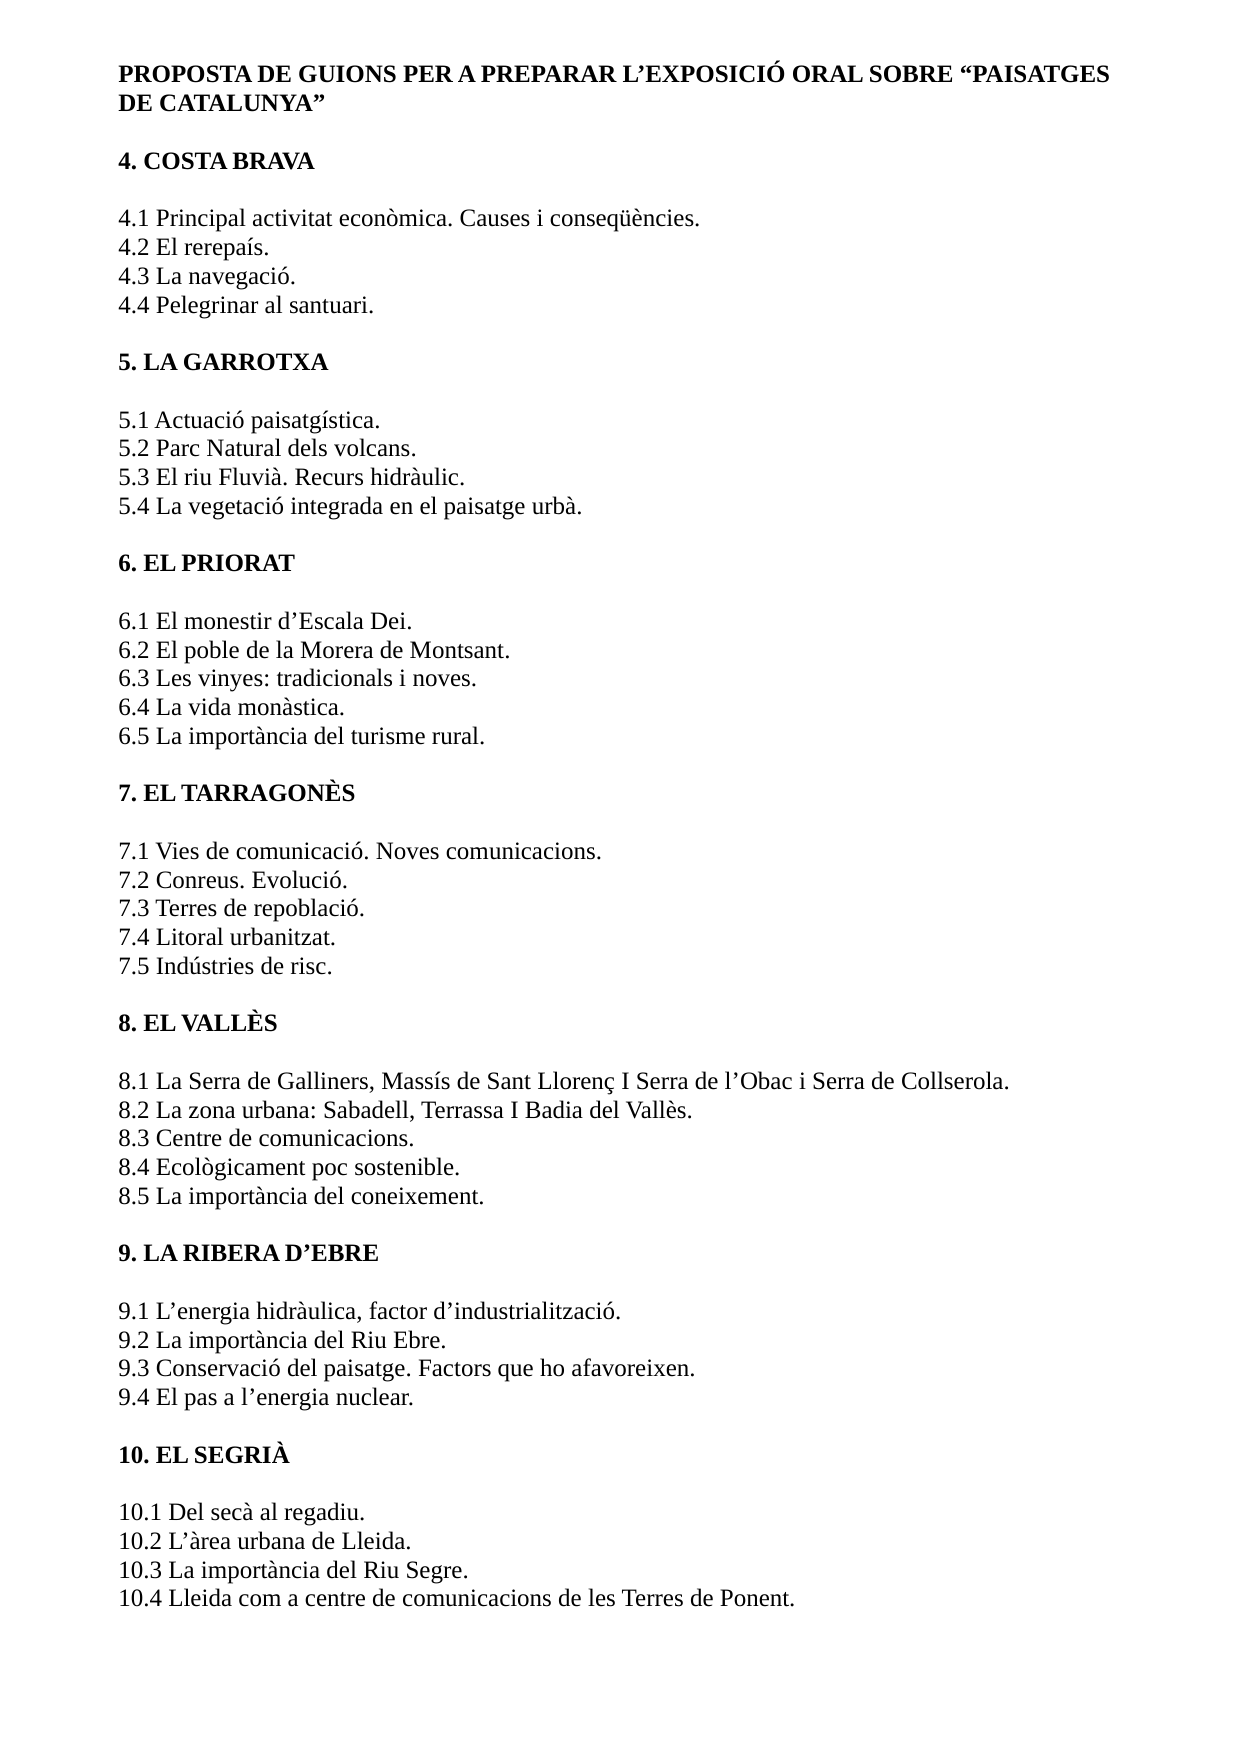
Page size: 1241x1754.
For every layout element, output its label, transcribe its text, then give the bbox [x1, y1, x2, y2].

text 4.3 La navegació. [118, 261, 1122, 290]
text 7.3 Terres de repoblació. [118, 893, 1122, 922]
text 6.1 El monestir d’Escala Dei. [118, 606, 1122, 635]
text 7.4 Litoral urbanitzat. [118, 922, 1122, 951]
text 8.1 La Serra de Galliners, Massís de Sant Llorenç I Serra de l’Obac i Serra de Collserola. [118, 1066, 1122, 1095]
text 5. LA GARROTXA [118, 347, 1122, 376]
text 8. EL VALLÈS [118, 1008, 1122, 1037]
text 8.4 Ecològicament poc sostenible. [118, 1152, 1122, 1181]
text 4.1 Principal activitat econòmica. Causes i conseqüències. [118, 203, 1122, 232]
text 10. EL SEGRIÀ [118, 1440, 1122, 1468]
text 6.2 El poble de la Morera de Montsant. [118, 635, 1122, 663]
text 9.2 La importància del Riu Ebre. [118, 1325, 1122, 1353]
text 4. COSTA BRAVA [118, 146, 1122, 175]
text 5.1 Actuació paisatgística. [118, 405, 1122, 433]
text 10.1 Del secà al regadiu. [118, 1497, 1122, 1526]
text 5.4 La vegetació integrada en el paisatge urbà. [118, 491, 1122, 520]
text 7.2 Conreus. Evolució. [118, 865, 1122, 893]
text 10.2 L’àrea urbana de Lleida. [118, 1526, 1122, 1555]
text 8.3 Centre de comunicacions. [118, 1123, 1122, 1152]
text 9.4 El pas a l’energia nuclear. [118, 1382, 1122, 1411]
text 4.2 El rerepaís. [118, 232, 1122, 261]
text 9. LA RIBERA D’EBRE [118, 1238, 1122, 1267]
text 8.2 La zona urbana: Sabadell, Terrassa I Badia del Vallès. [118, 1095, 1122, 1123]
text 7.1 Vies de comunicació. Noves comunicacions. [118, 836, 1122, 865]
text 6.3 Les vinyes: tradicionals i noves. [118, 663, 1122, 692]
text 7.5 Indústries de risc. [118, 951, 1122, 980]
text 9.1 L’energia hidràulica, factor d’industrialització. [118, 1296, 1122, 1325]
text 4.4 Pelegrinar al santuari. [118, 290, 1122, 318]
text 6.4 La vida monàstica. [118, 692, 1122, 721]
text 5.2 Parc Natural dels volcans. [118, 433, 1122, 462]
text 6.5 La importància del turisme rural. [118, 721, 1122, 750]
text 5.3 El riu Fluvià. Recurs hidràulic. [118, 462, 1122, 491]
text 10.4 Lleida com a centre de comunicacions de les Terres de Ponent. [118, 1583, 1122, 1612]
text 7. EL TARRAGONÈS [118, 778, 1122, 807]
text 9.3 Conservació del paisatge. Factors que ho afavoreixen. [118, 1353, 1122, 1382]
text 6. EL PRIORAT [118, 548, 1122, 577]
text 10.3 La importància del Riu Segre. [118, 1555, 1122, 1583]
text 8.5 La importància del coneixement. [118, 1181, 1122, 1210]
